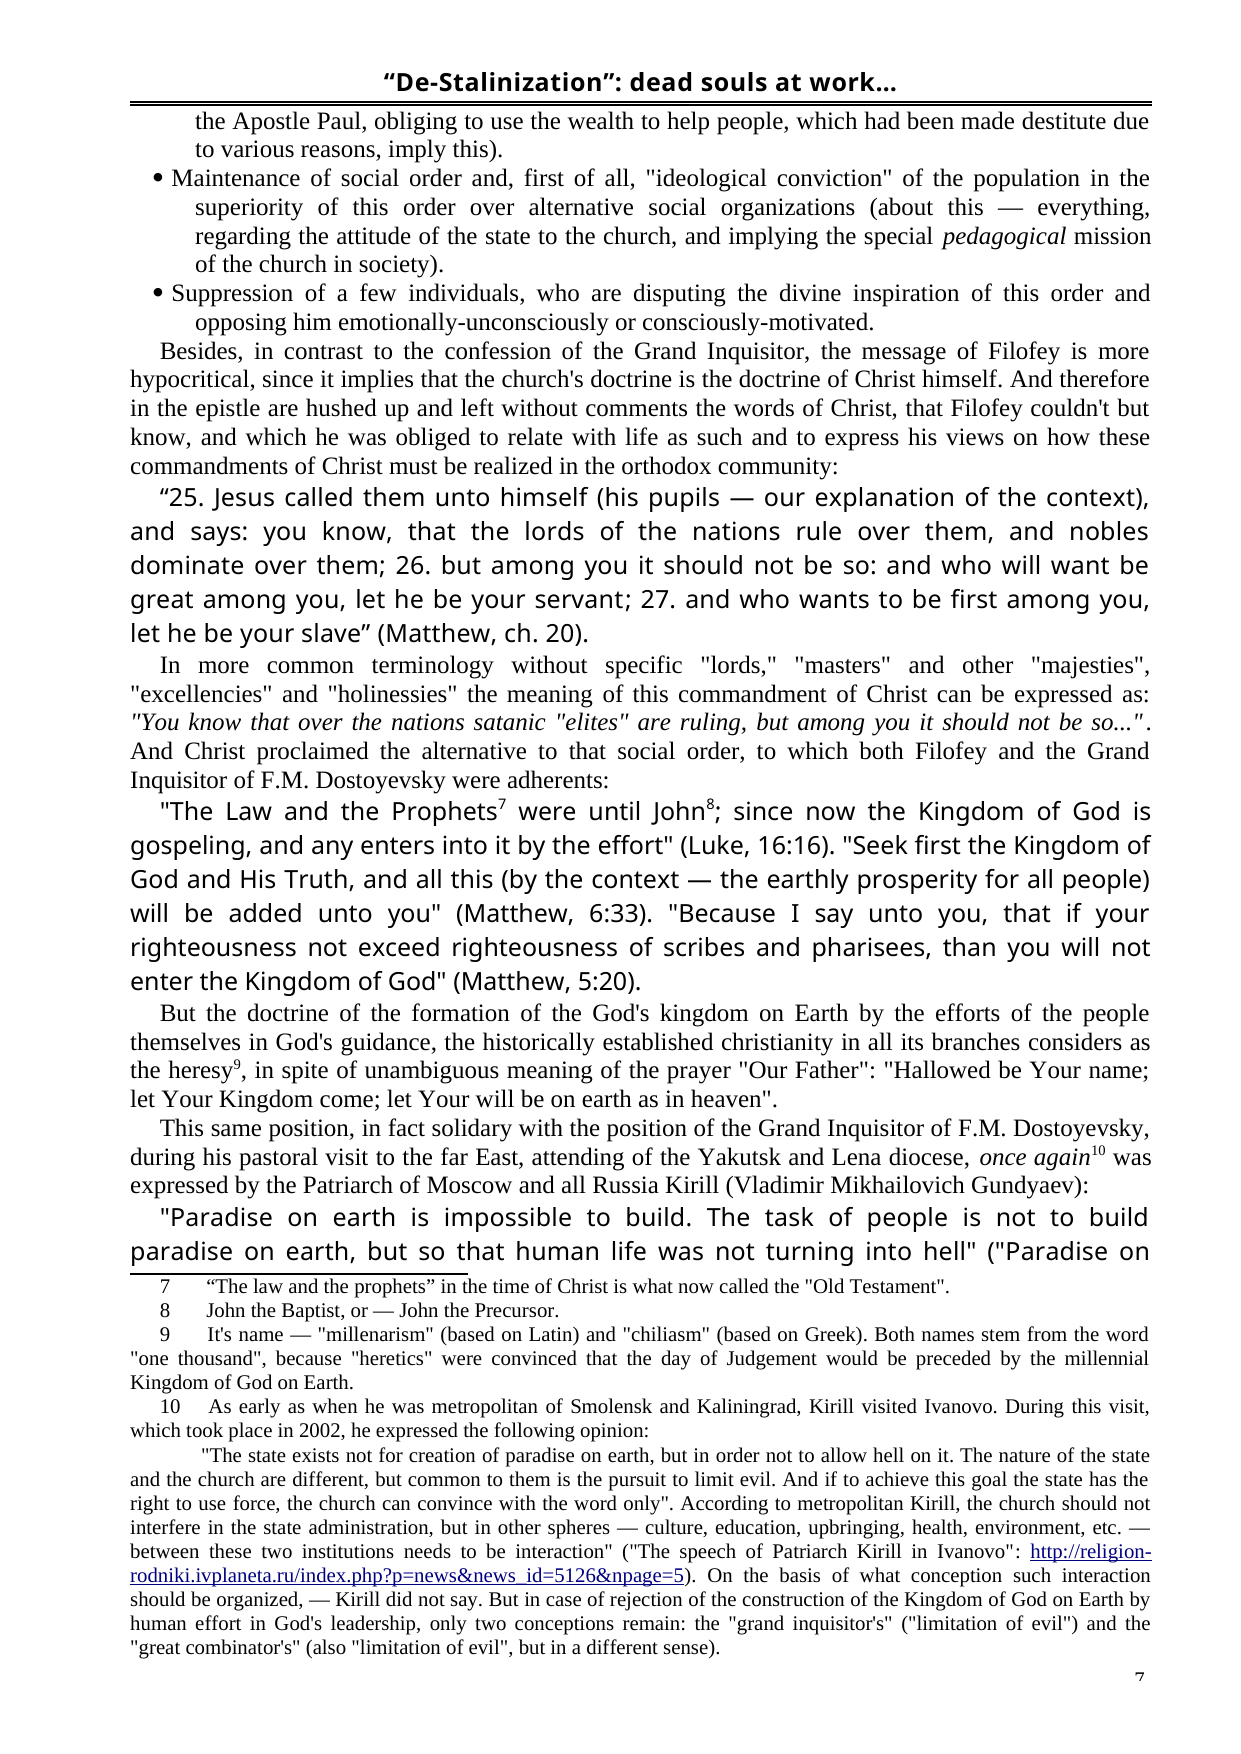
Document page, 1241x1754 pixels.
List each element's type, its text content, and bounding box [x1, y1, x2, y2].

text But the doctrine of the formation of the God's kingdom on Earth by the efforts of the people themselves in God's guidance, the historically established christianity in all its branches considers as the heresy, in spite of unambiguous meaning of the prayer "Our Father": "Hallowed be Your name; let Your Kingdom come; let Your will be on earth as in heaven". [130, 998, 1152, 1113]
text As early as when he was metropolitan of Smolensk and Kaliningrad, Kirill visited Ivanovo. During this visit, which took place in 2002, he expressed the following opinion: [130, 1394, 1152, 1442]
text “25. Jesus called them unto himself (his pupils — our explanation of the context), and says: you know, that the lords of the nations rule over them, and nobles dominate over them; 26. but among you it should not be so: and who will want be great among you, let he be your servant; 27. and who wants to be first among you, let he be your slave” (Matthew, ch. 20). [130, 479, 1152, 650]
text In more common terminology without specific "lords," "masters" and other "majesties", "excellencies" and "holinessies" the meaning of this commandment of Christ can be expressed as: "You know that over the nations satanic "elites" are ruling, but among you it should not be so...". And Christ proclaimed the alternative to that social order, to which both Filofey and the Grand Inquisitor of F.M. Dostoyevsky were adherents: [130, 650, 1152, 794]
text "The state exists not for creation of paradise on earth, but in order not to allow hell on it. The nature of the state and the church are different, but common to them is the pursuit to limit evil. And if to achieve this goal the state has the right to use force, the church can convince with the word only". According to metropolitan Kirill, the church should not interfere in the state administration, but in other spheres — culture, education, upbringing, health, environment, etc. — between these two institutions needs to be interaction" ("The speech of Patriarch Kirill in Ivanovo": http://religion-rodniki.ivplaneta.ru/index.php?p=news&news_id=5126&npage=5). On the basis of what conception such interaction should be organized, — Kirill did not say. But in case of rejection of the construction of the Kingdom of God on Earth by human effort in God's leadership, only two conceptions remain: the "grand inquisitor's" ("limitation of evil") and the "great combinator's" (also "limitation of evil", but in a different sense). [130, 1442, 1152, 1659]
text It's name — "millenarism" (based on Latin) and "chiliasm" (based on Greek). Both names stem from the word "one thousand", because "heretics" were convinced that the day of Judgement would be preceded by the millennial Kingdom of God on Earth. [130, 1322, 1152, 1394]
list Suppression of a few individuals, who are disputing the divine inspiration of this order and opposing him emotionally-unconsciously or consciously-motivated. [153, 278, 1152, 336]
text John the Baptist, or — John the Precursor. [130, 1298, 1152, 1322]
text This same position, in fact solidary with the position of the Grand Inquisitor of F.M. Dostoyevsky, during his pastoral visit to the far East, attending of the Yakutsk and Lena diocese, once again was expressed by the Patriarch of Moscow and all Russia Kirill (Vladimir Mikhailovich Gundyaev): [130, 1113, 1152, 1199]
text Besides, in contrast to the confession of the Grand Inquisitor, the message of Filofey is more hypocritical, since it implies that the church's doctrine is the doctrine of Christ himself. And therefore in the epistle are hushed up and left without comments the words of Christ, that Filofey couldn't but know, and which he was obliged to relate with life as such and to express his views on how these commandments of Christ must be realized in the orthodox community: [130, 336, 1152, 479]
text "The Law and the Prophets were until John; since now the Kingdom of God is gospeling, and any enters into it by the effort" (Luke, 16:16). "Seek first the Kingdom of God and His Truth, and all this (by the context — the earthly prosperity for all people) will be added unto you" (Matthew, 6:33). "Because I say unto you, that if your righteousness not exceed righteousness of scribes and pharisees, than you will not enter the Kingdom of God" (Matthew, 5:20). [130, 794, 1152, 998]
list the Apostle Paul, obliging to use the wealth to help people, which had been made destitute due to various reasons, imply this). [153, 106, 1152, 163]
text “The law and the prophets” in the time of Christ is what now called the "Old Testament". [130, 1274, 1152, 1298]
text "Paradise on earth is impossible to build. The task of people is not to build paradise on earth, but so that human life was not turning into hell" ("Paradise on [130, 1199, 1152, 1267]
list Maintenance of social order and, first of all, "ideological conviction" of the population in the superiority of this order over alternative social organizations (about this — everything, regarding the attitude of the state to the church, and implying the special pedagogical mission of the church in society). [153, 163, 1152, 278]
